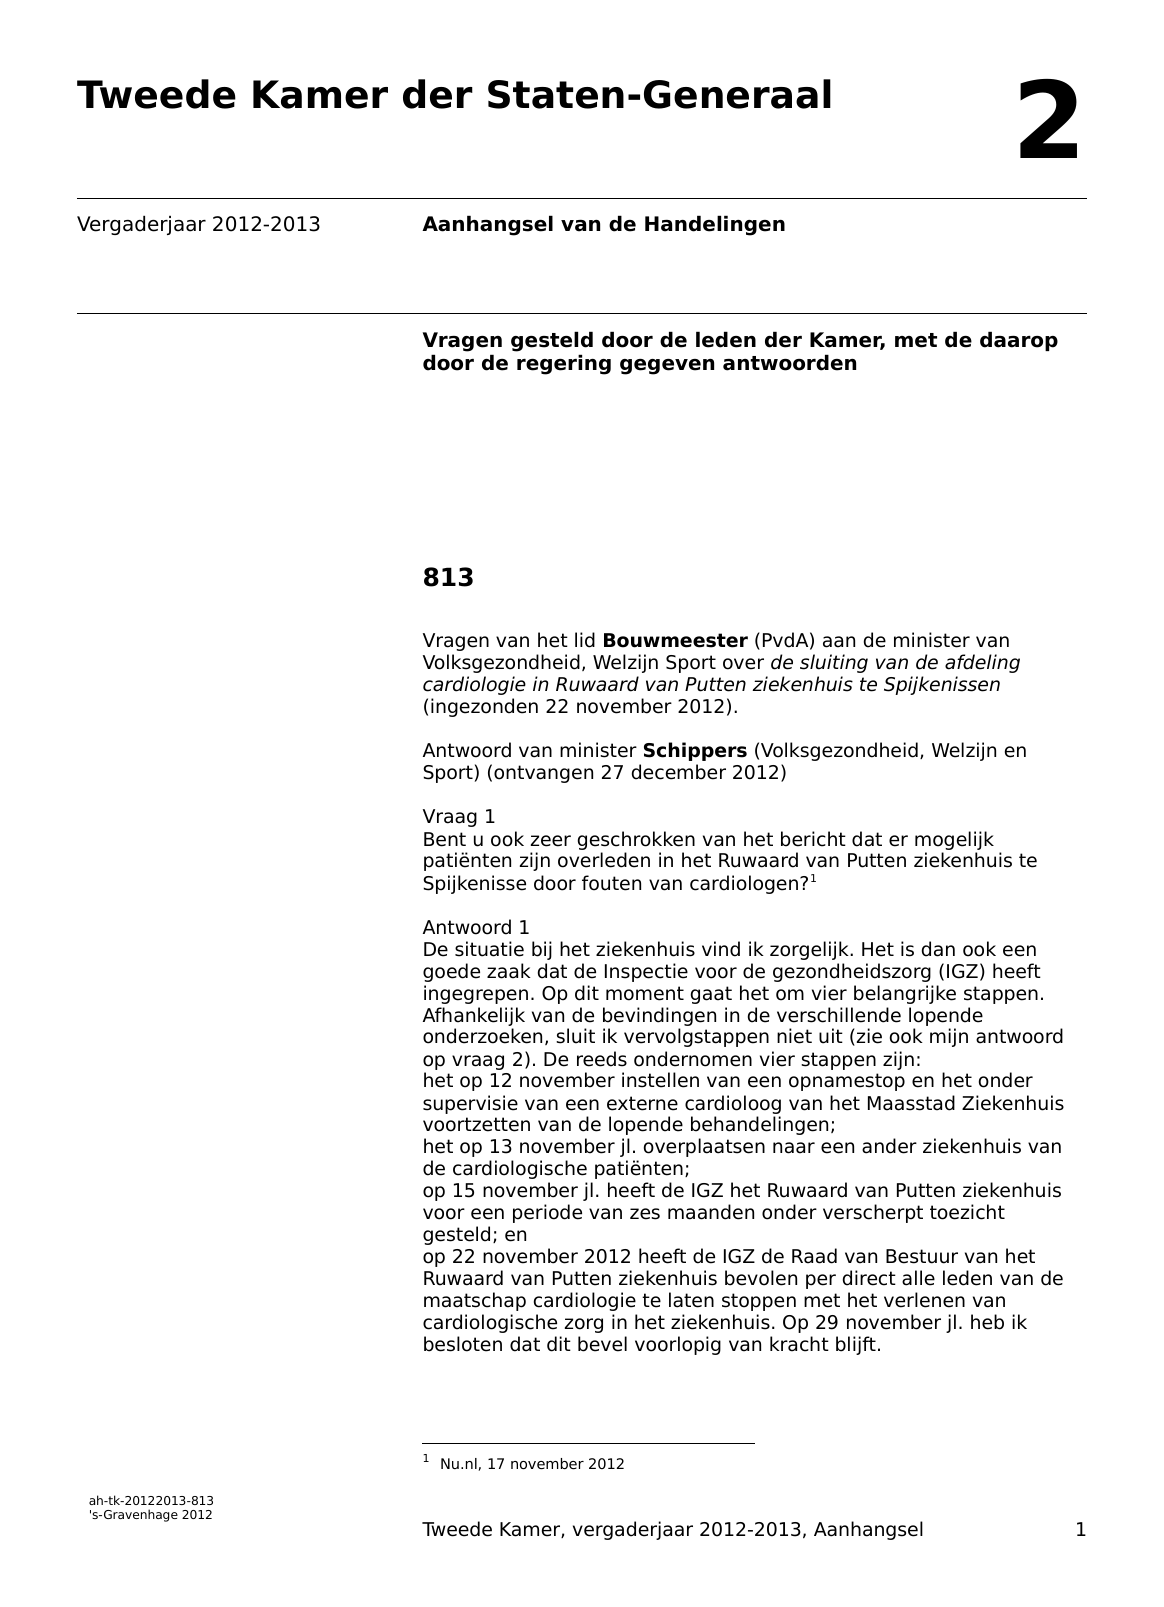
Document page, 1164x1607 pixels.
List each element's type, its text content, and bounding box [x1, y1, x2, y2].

text Vraag 1 [422, 806, 1087, 828]
table_header 2 [886, 59, 1087, 198]
text Nu.nl, 17 november 2012 [422, 1452, 1087, 1474]
text 's-Gravenhage 2012 [88, 1508, 323, 1522]
text Antwoord van minister Schippers (Volksgezondheid, Welzijn en Sport) (ontvangen 27 december 2012) [422, 740, 1087, 784]
table_cell Vragen gesteld door de leden der Kamer, met de daarop door de regering gegeven antwoorden [422, 314, 1087, 375]
text Bent u ook zeer geschrokken van het bericht dat er mogelijk patiënten zijn overleden in het Ruwaard van Putten ziekenhuis te Spijkenisse door fouten van cardiologen? [422, 828, 1087, 894]
text De situatie bij het ziekenhuis vind ik zorgelijk. Het is dan ook een goede zaak dat de Inspectie voor de gezondheidszorg (IGZ) heeft ingegrepen. Op dit moment gaat het om vier belangrijke stappen. Afhankelijk van de bevindingen in de verschillende lopende onderzoeken, sluit ik vervolgstappen niet uit (zie ook mijn antwoord op vraag 2). De reeds ondernomen vier stappen zijn: [422, 938, 1087, 1070]
table_header Tweede Kamer der Staten-Generaal [77, 59, 886, 198]
text op 15 november jl. heeft de IGZ het Ruwaard van Putten ziekenhuis voor een periode van zes maanden onder verscherpt toezicht gesteld; en [422, 1180, 1087, 1246]
text het op 13 november jl. overplaatsen naar een ander ziekenhuis van de cardiologische patiënten; [422, 1136, 1087, 1180]
text het op 12 november instellen van een opnamestop en het onder supervisie van een externe cardioloog van het Maasstad Ziekenhuis voortzetten van de lopende behandelingen; [422, 1070, 1087, 1136]
text ah-tk-20122013-813 [88, 1494, 323, 1508]
text Antwoord 1 [422, 917, 1087, 938]
text op 22 november 2012 heeft de IGZ de Raad van Bestuur van het Ruwaard van Putten ziekenhuis bevolen per direct alle leden van de maatschap cardiologie te laten stoppen met het verlenen van cardiologische zorg in het ziekenhuis. Op 29 november jl. heb ik besloten dat dit bevel voorlopig van kracht blijft. [422, 1246, 1087, 1356]
table_cell [77, 314, 422, 375]
table_cell Vergaderjaar 2012-2013 [77, 199, 422, 313]
text 813 [422, 563, 1087, 592]
text Vragen van het lid Bouwmeester (PvdA) aan de minister van Volksgezondheid, Welzijn Sport over de sluiting van de afdeling cardiologie in Ruwaard van Putten ziekenhuis te Spijkenissen (ingezonden 22 november 2012). [422, 630, 1087, 718]
table_cell Aanhangsel van de Handelingen [422, 199, 1087, 313]
